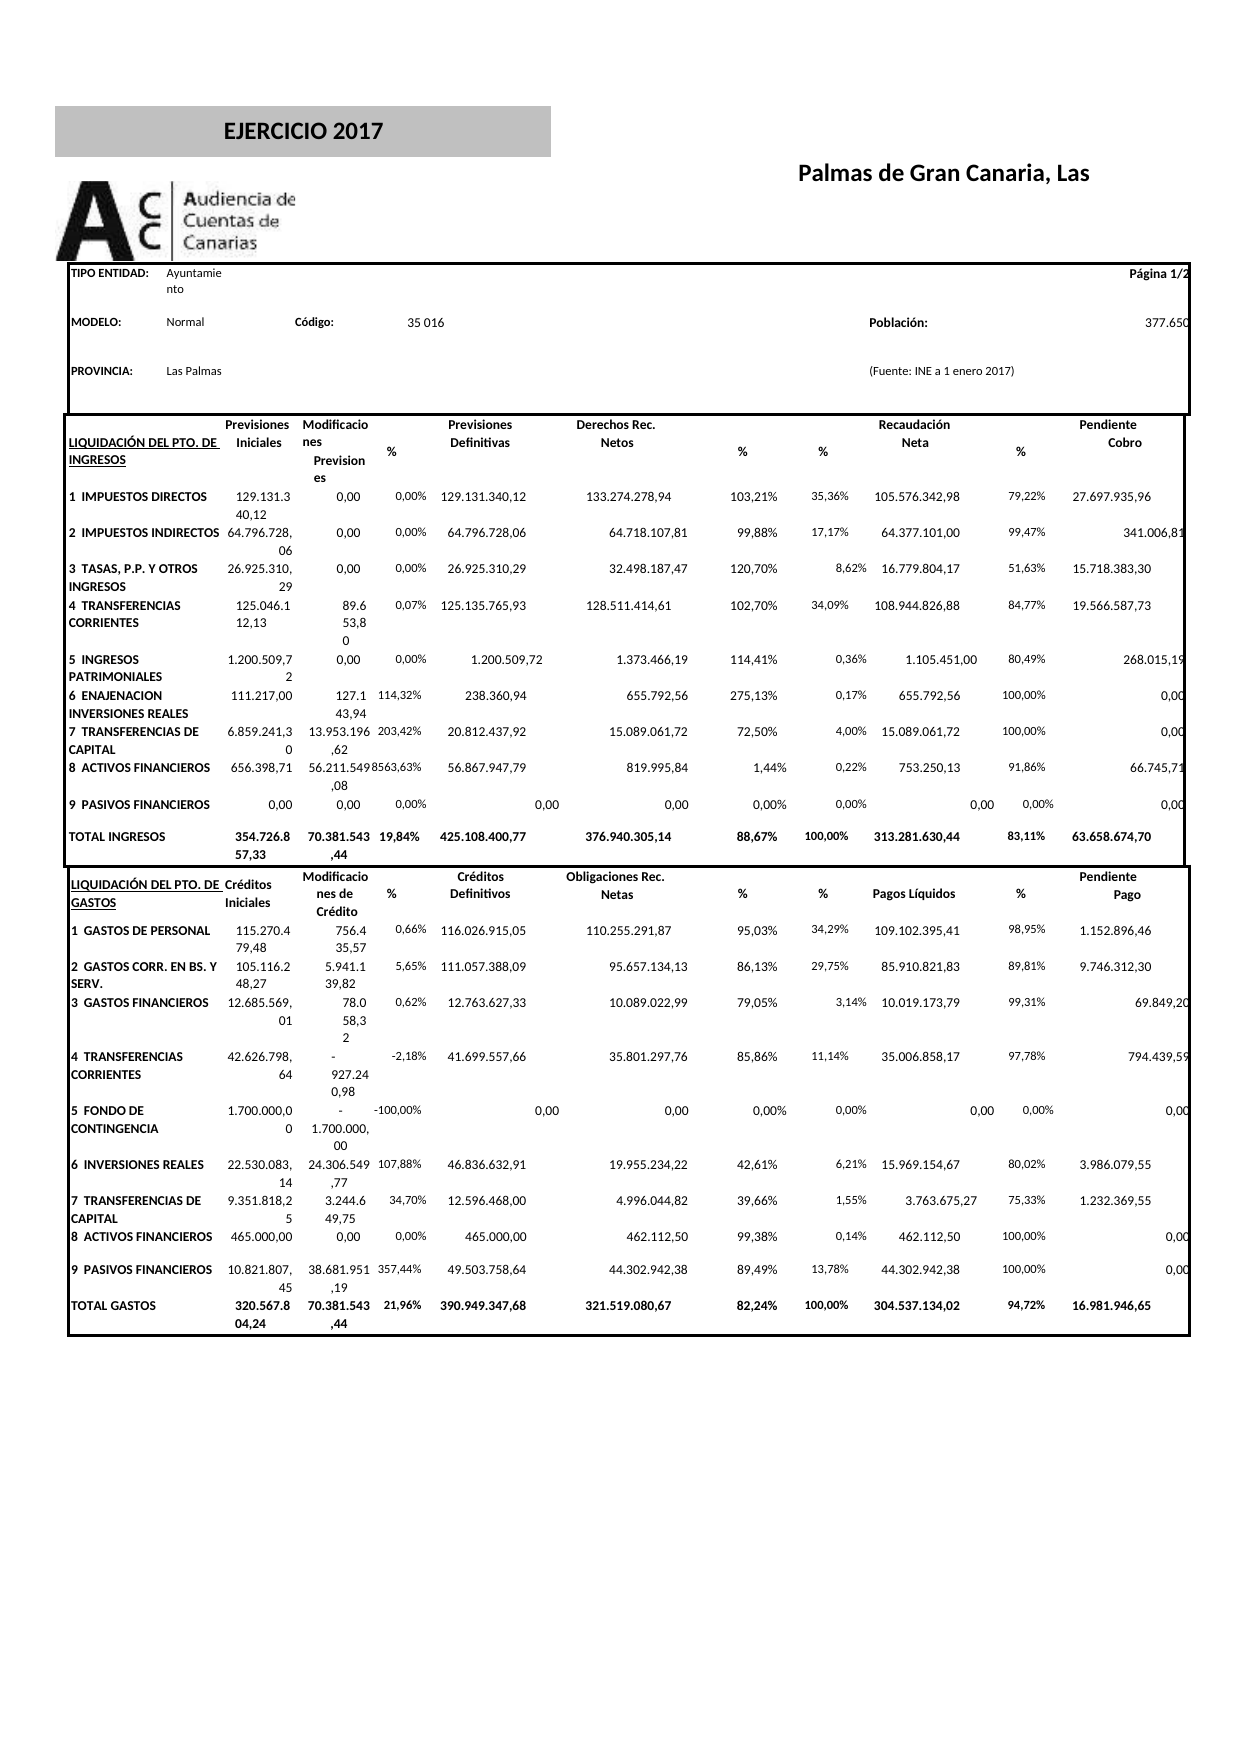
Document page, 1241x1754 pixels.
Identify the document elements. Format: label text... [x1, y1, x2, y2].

table_header Página 1/2 [1069, 265, 1188, 314]
table_cell 0,36% [804, 651, 869, 687]
table_cell 0,00 [1069, 796, 1183, 828]
table_cell 0,00% [371, 488, 440, 524]
table_cell 16.779.804,17 [869, 561, 1002, 597]
table_cell 26.925.310,29 [225, 561, 295, 597]
table_cell 0,00% [1002, 1102, 1068, 1156]
table_cell 15.718.383,30 [1069, 561, 1183, 597]
table_cell 64.718.107,81 [566, 524, 730, 561]
table_cell 16.981.946,65 [1069, 1297, 1188, 1333]
table_cell 203,42% [371, 723, 440, 759]
table_cell 79,05% [730, 994, 804, 1048]
table_cell 107,88% [371, 1156, 440, 1192]
table_cell [407, 364, 566, 413]
table_cell 4 TRANSFERENCIAS CORRIENTES [66, 597, 225, 651]
table_cell 100,00% [1002, 687, 1068, 723]
table_cell 0,00% [371, 1229, 440, 1261]
table_cell 6.859.241,30 [225, 723, 295, 759]
table_cell 0,00 [440, 1102, 566, 1156]
table_cell 9.746.312,30 [1069, 958, 1188, 994]
table_cell 1,44% [730, 760, 804, 796]
table_cell 99,38% [730, 1229, 804, 1261]
table_cell 100,00% [1002, 1261, 1068, 1297]
table_cell [730, 364, 804, 413]
table_cell 86,13% [730, 958, 804, 994]
table_cell 22.530.083,14 [225, 1156, 295, 1192]
table_header [407, 265, 566, 314]
table_cell 0,07% [371, 597, 440, 651]
table_cell 115.270.479,48 [225, 922, 295, 958]
table_cell 12.763.627,33 [440, 994, 566, 1048]
table_cell 390.949.347,68 [440, 1297, 566, 1333]
table_cell 377.650 [1069, 315, 1188, 364]
table_cell 44.302.942,38 [566, 1261, 730, 1297]
table_cell % [804, 868, 869, 922]
table_cell 8 ACTIVOS FINANCIEROS [66, 760, 225, 796]
table_cell % [371, 868, 440, 922]
table_cell 32.498.187,47 [566, 561, 730, 597]
table_cell % [804, 416, 869, 488]
text Palmas de Gran Canaria, Las [55, 157, 1141, 260]
table_cell 11,14% [804, 1048, 869, 1102]
table_cell 2 GASTOS CORR. EN BS. Y SERV. [70, 958, 225, 994]
table_cell 6 ENAJENACION INVERSIONES REALES [66, 687, 225, 723]
table_cell 1.105.451,00 [869, 651, 1002, 687]
table_cell 85.910.821,83 [869, 958, 1002, 994]
table_cell 0,14% [804, 1229, 869, 1261]
table_cell 69.849,20 [1069, 994, 1188, 1048]
table_cell 238.360,94 [440, 687, 566, 723]
table_cell 4.996.044,82 [566, 1192, 730, 1228]
table_cell 129.131.340,12 [225, 488, 295, 524]
table_cell Previsiones Definitivas [440, 416, 566, 488]
table_cell 19.566.587,73 [1069, 597, 1183, 651]
table_cell 9 PASIVOS FINANCIEROS [66, 796, 225, 828]
table_cell 125.046.112,13 [225, 597, 295, 651]
table_cell 35,36% [804, 488, 869, 524]
table_cell 321.519.080,67 [566, 1297, 730, 1333]
table_cell 8563,63% [371, 760, 440, 796]
table_cell Pagos Líquidos [869, 868, 1002, 922]
table_cell 75,33% [1002, 1192, 1068, 1228]
table_cell Pendiente Pago [1069, 868, 1188, 922]
table_cell 89,81% [1002, 958, 1068, 994]
table_cell 465.000,00 [440, 1229, 566, 1261]
table_header TIPO ENTIDAD: [70, 265, 166, 314]
table_cell 268.015,19 [1069, 651, 1183, 687]
table_cell 29,75% [804, 958, 869, 994]
table_cell 100,00% [1002, 1229, 1068, 1261]
table_cell 655.792,56 [566, 687, 730, 723]
table_cell [566, 315, 730, 364]
table_cell 0,00 [295, 488, 371, 524]
table_cell 12.685.569,01 [225, 994, 295, 1048]
table_cell 304.537.134,02 [869, 1297, 1002, 1333]
table_cell 3.763.675,27 [869, 1192, 1002, 1228]
table_cell -100,00% [371, 1102, 440, 1156]
table_cell 0,00% [371, 524, 440, 561]
table_cell 376.940.305,14 [566, 828, 730, 864]
table_cell 64.377.101,00 [869, 524, 1002, 561]
table_cell 108.944.826,88 [869, 597, 1002, 651]
table_cell 66.745,71 [1069, 760, 1183, 796]
table_cell [804, 364, 869, 413]
table_cell 35.006.858,17 [869, 1048, 1002, 1102]
table_cell 99,88% [730, 524, 804, 561]
table_cell [371, 315, 407, 364]
table_cell 42,61% [730, 1156, 804, 1192]
table_cell 0,00% [371, 796, 440, 828]
table_header EJERCICIO 2017 [55, 106, 551, 157]
table_cell 95,03% [730, 922, 804, 958]
table_cell Créditos Definitivos [440, 868, 566, 922]
table_cell 819.995,84 [566, 760, 730, 796]
table_cell 341.006,81 [1069, 524, 1183, 561]
table_cell 0,00 [295, 524, 371, 561]
table_cell 7 TRANSFERENCIAS DE CAPITAL [70, 1192, 225, 1228]
table_cell 5.941.139,82 [295, 958, 371, 994]
table_cell 3 TASAS, P.P. Y OTROS INGRESOS [66, 561, 225, 597]
table_cell % [371, 416, 440, 488]
table_cell [1069, 364, 1188, 413]
table_cell % [730, 868, 804, 922]
table_cell 5,65% [371, 958, 440, 994]
table_cell 1 GASTOS DE PERSONAL [70, 922, 225, 958]
table_cell 3.986.079,55 [1069, 1156, 1188, 1192]
table_cell 0,00 [869, 796, 1002, 828]
table_cell 0,00 [566, 796, 730, 828]
table_cell 80,49% [1002, 651, 1068, 687]
table_cell 84,77% [1002, 597, 1068, 651]
table_header Ayuntamiento [166, 265, 225, 314]
table_cell 97,78% [1002, 1048, 1068, 1102]
table_cell 99,47% [1002, 524, 1068, 561]
table_cell [225, 315, 295, 364]
table_cell 462.112,50 [869, 1229, 1002, 1261]
table_header [730, 265, 804, 314]
table_cell 15.089.061,72 [566, 723, 730, 759]
table_cell 89,49% [730, 1261, 804, 1297]
table_cell 72,50% [730, 723, 804, 759]
table_cell 0,00 [1069, 1261, 1188, 1297]
table_cell 82,24% [730, 1297, 804, 1333]
table_cell 26.925.310,29 [440, 561, 566, 597]
table_cell 0,00 [295, 796, 371, 828]
table_cell 0,00% [804, 1102, 869, 1156]
table_cell 15.089.061,72 [869, 723, 1002, 759]
table_cell Modificaciones Previsiones [295, 416, 371, 488]
table_cell 354.726.857,33 [225, 828, 295, 864]
table_cell 655.792,56 [869, 687, 1002, 723]
table_cell 111.057.388,09 [440, 958, 566, 994]
table_cell 0,66% [371, 922, 440, 958]
table_cell 8,62% [804, 561, 869, 597]
table_cell 105.116.248,27 [225, 958, 295, 994]
table_cell 6 INVERSIONES REALES [70, 1156, 225, 1192]
table_cell 1.232.369,55 [1069, 1192, 1188, 1228]
table_cell 79,22% [1002, 488, 1068, 524]
table_header [566, 265, 730, 314]
table_cell 102,70% [730, 597, 804, 651]
table_cell 88,67% [730, 828, 804, 864]
table_cell 35.801.297,76 [566, 1048, 730, 1102]
table_cell 1 IMPUESTOS DIRECTOS [66, 488, 225, 524]
table_cell 78.058,32 [295, 994, 371, 1048]
table_header [225, 265, 295, 314]
table_cell 64.796.728,06 [225, 524, 295, 561]
table_cell 129.131.340,12 [440, 488, 566, 524]
table_cell Obligaciones Rec. Netas [566, 868, 730, 922]
table_cell 80,02% [1002, 1156, 1068, 1192]
table_cell 19.955.234,22 [566, 1156, 730, 1192]
table_header [804, 265, 869, 314]
table_cell 95.657.134,13 [566, 958, 730, 994]
table_cell 4,00% [804, 723, 869, 759]
table_cell (Fuente: INE a 1 enero 2017) [869, 364, 1068, 413]
table_cell 0,00% [371, 651, 440, 687]
table_cell 0,00 [295, 561, 371, 597]
table_cell 794.439,59 [1069, 1048, 1188, 1102]
table_cell LIQUIDACIÓN DEL PTO. DE GASTOS [70, 868, 225, 922]
table_cell 91,86% [1002, 760, 1068, 796]
table_cell 1.700.000,00 [225, 1102, 295, 1156]
table_cell 0,00 [869, 1102, 1002, 1156]
table_cell 5 FONDO DE CONTINGENCIA [70, 1102, 225, 1156]
table_cell 0,00 [1069, 1102, 1188, 1156]
table_cell 125.135.765,93 [440, 597, 566, 651]
table_cell 275,13% [730, 687, 804, 723]
table_cell LIQUIDACIÓN DEL PTO. DE INGRESOS [66, 416, 225, 488]
table_cell Recaudación Neta [869, 416, 1002, 488]
table_cell 8 ACTIVOS FINANCIEROS [70, 1229, 225, 1261]
table_cell -2,18% [371, 1048, 440, 1102]
table_cell 0,00 [1069, 723, 1183, 759]
table_cell TOTAL GASTOS [70, 1297, 225, 1333]
table_cell 10.019.173,79 [869, 994, 1002, 1048]
table_cell 0,00 [295, 651, 371, 687]
table_cell TOTAL INGRESOS [66, 828, 225, 864]
table_cell 105.576.342,98 [869, 488, 1002, 524]
table_cell 17,17% [804, 524, 869, 561]
table_cell 1.200.509,72 [225, 651, 295, 687]
table_cell 103,21% [730, 488, 804, 524]
table_cell 56.211.549,08 [295, 760, 371, 796]
table_cell 128.511.414,61 [566, 597, 730, 651]
table_cell 0,00% [1002, 796, 1068, 828]
table_cell 70.381.543,44 [295, 1297, 371, 1333]
table_cell 12.596.468,00 [440, 1192, 566, 1228]
table_cell 133.274.278,94 [566, 488, 730, 524]
table_cell 5 INGRESOS PATRIMONIALES [66, 651, 225, 687]
table_cell 34,29% [804, 922, 869, 958]
table_cell 114,41% [730, 651, 804, 687]
table_cell 10.821.807,45 [225, 1261, 295, 1297]
table_cell 0,62% [371, 994, 440, 1048]
table_cell 13.953.196,62 [295, 723, 371, 759]
table_cell PROVINCIA: [70, 364, 166, 413]
table_cell 127.143,94 [295, 687, 371, 723]
table_cell 44.302.942,38 [869, 1261, 1002, 1297]
table_cell 7 TRANSFERENCIAS DE CAPITAL [66, 723, 225, 759]
table_cell 41.699.557,66 [440, 1048, 566, 1102]
table_cell 1,55% [804, 1192, 869, 1228]
table_cell 100,00% [804, 828, 869, 864]
table_cell 0,00 [225, 796, 295, 828]
table_cell Código: [295, 315, 371, 364]
table_cell 1.152.896,46 [1069, 922, 1188, 958]
table_cell Normal [166, 315, 225, 364]
table_cell 3,14% [804, 994, 869, 1048]
table_cell % [1002, 868, 1068, 922]
table_cell 0,00 [1069, 1229, 1188, 1261]
table_cell Las Palmas [166, 364, 225, 413]
table_cell 120,70% [730, 561, 804, 597]
table_cell 42.626.798,64 [225, 1048, 295, 1102]
table_cell [566, 364, 730, 413]
table_cell 9 PASIVOS FINANCIEROS [70, 1261, 225, 1297]
table_cell 99,31% [1002, 994, 1068, 1048]
table_cell 2 IMPUESTOS INDIRECTOS [66, 524, 225, 561]
table_cell 0,00 [440, 796, 566, 828]
table_cell 85,86% [730, 1048, 804, 1102]
table_cell 110.255.291,87 [566, 922, 730, 958]
table_cell 6,21% [804, 1156, 869, 1192]
table_cell 357,44% [371, 1261, 440, 1297]
table_cell 21,96% [371, 1297, 440, 1333]
table_cell 320.567.804,24 [225, 1297, 295, 1333]
table_cell 756.435,57 [295, 922, 371, 958]
table_cell Población: [869, 315, 1068, 364]
table_cell 114,32% [371, 687, 440, 723]
table_cell 116.026.915,05 [440, 922, 566, 958]
table_cell 20.812.437,92 [440, 723, 566, 759]
table_cell 111.217,00 [225, 687, 295, 723]
table_cell 98,95% [1002, 922, 1068, 958]
table_cell 38.681.951,19 [295, 1261, 371, 1297]
table_cell Créditos Iniciales [225, 868, 295, 922]
table_cell 51,63% [1002, 561, 1068, 597]
table_header [869, 265, 1068, 314]
table_cell 465.000,00 [225, 1229, 295, 1261]
table_cell [730, 315, 804, 364]
table_cell 34,09% [804, 597, 869, 651]
table_cell 753.250,13 [869, 760, 1002, 796]
table_cell Modificaciones de Crédito [295, 868, 371, 922]
table_cell 425.108.400,77 [440, 828, 566, 864]
table_cell 0,00% [730, 1102, 804, 1156]
table_cell 0,00 [1069, 687, 1183, 723]
table_cell 56.867.947,79 [440, 760, 566, 796]
table_cell -1.700.000,00 [295, 1102, 371, 1156]
table_cell % [730, 416, 804, 488]
table_cell 49.503.758,64 [440, 1261, 566, 1297]
table_header [371, 265, 407, 314]
table_cell 1.200.509,72 [440, 651, 566, 687]
table_header [295, 265, 371, 314]
table_cell % [1002, 416, 1068, 488]
table_cell 656.398,71 [225, 760, 295, 796]
table_cell Pendiente Cobro [1069, 416, 1183, 488]
table_cell 0,17% [804, 687, 869, 723]
table_cell Derechos Rec. Netos [566, 416, 730, 488]
table_cell [225, 364, 295, 413]
table_cell 83,11% [1002, 828, 1068, 864]
table_cell 0,00% [730, 796, 804, 828]
table_cell 94,72% [1002, 1297, 1068, 1333]
table_cell 0,22% [804, 760, 869, 796]
table_cell [804, 315, 869, 364]
table_cell 10.089.022,99 [566, 994, 730, 1048]
table_cell 63.658.674,70 [1069, 828, 1183, 864]
table_cell 100,00% [804, 1297, 869, 1333]
table_cell 64.796.728,06 [440, 524, 566, 561]
table_cell 24.306.549,77 [295, 1156, 371, 1192]
table_cell Previsiones Iniciales [225, 416, 295, 488]
table_cell 109.102.395,41 [869, 922, 1002, 958]
table_cell 27.697.935,96 [1069, 488, 1183, 524]
table_cell 15.969.154,67 [869, 1156, 1002, 1192]
table_cell 3.244.649,75 [295, 1192, 371, 1228]
table_cell 89.653,80 [295, 597, 371, 651]
table_cell 100,00% [1002, 723, 1068, 759]
table_cell 3 GASTOS FINANCIEROS [70, 994, 225, 1048]
table_cell 34,70% [371, 1192, 440, 1228]
table_cell 462.112,50 [566, 1229, 730, 1261]
table_cell MODELO: [70, 315, 166, 364]
table_cell 13,78% [804, 1261, 869, 1297]
table_cell 313.281.630,44 [869, 828, 1002, 864]
table_cell 0,00 [566, 1102, 730, 1156]
table_cell 46.836.632,91 [440, 1156, 566, 1192]
table_cell 9.351.818,25 [225, 1192, 295, 1228]
table_cell 19,84% [371, 828, 440, 864]
table_cell 39,66% [730, 1192, 804, 1228]
table_cell 0,00% [371, 561, 440, 597]
table_cell 70.381.543,44 [295, 828, 371, 864]
table_cell 4 TRANSFERENCIAS CORRIENTES [70, 1048, 225, 1102]
table_cell [295, 364, 371, 413]
table_cell 1.373.466,19 [566, 651, 730, 687]
table_cell 0,00 [295, 1229, 371, 1261]
table_cell [371, 364, 407, 413]
table_cell 35 016 [407, 315, 566, 364]
table_cell -927.240,98 [295, 1048, 371, 1102]
table_cell 0,00% [804, 796, 869, 828]
